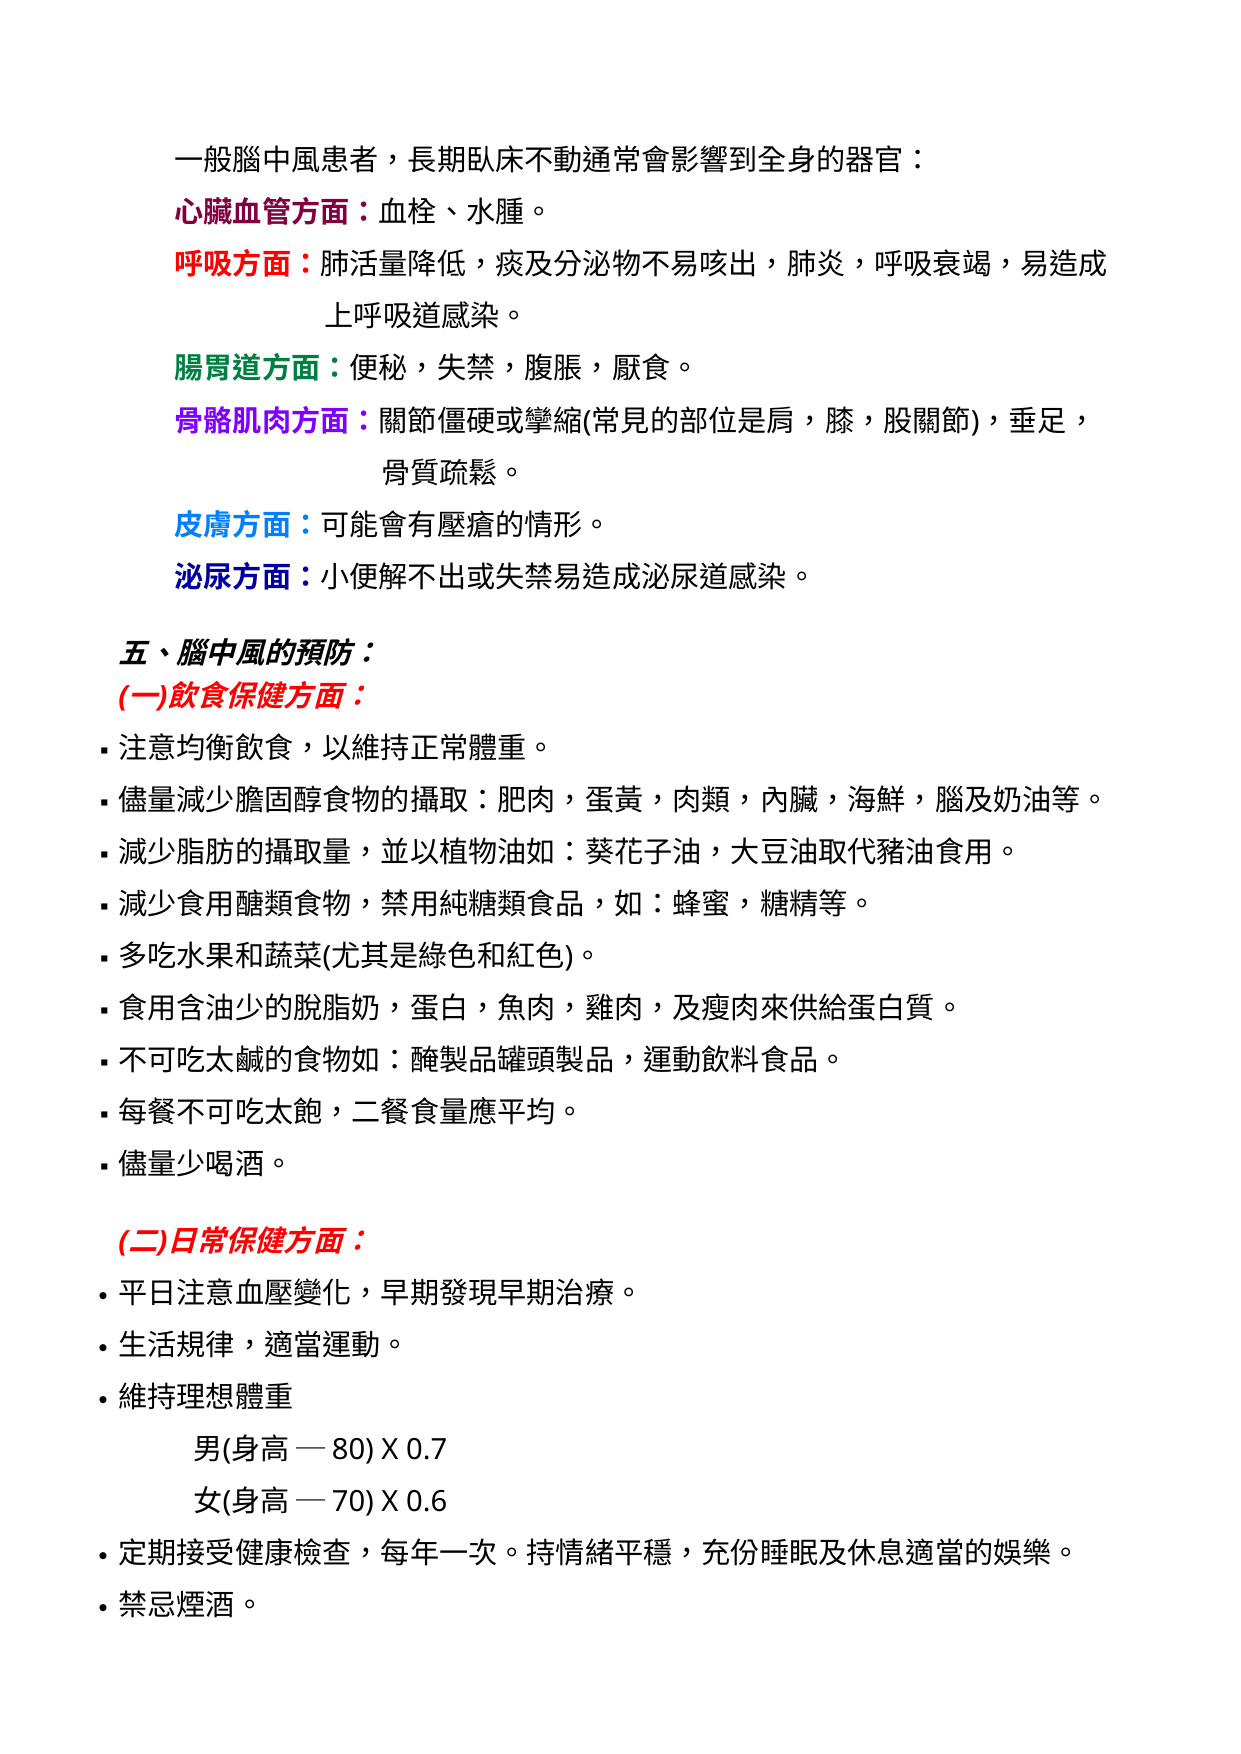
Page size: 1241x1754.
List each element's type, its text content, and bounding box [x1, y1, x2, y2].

list 食用含油少的脫脂奶，蛋白，魚肉，雞肉，及瘦肉來供給蛋白質。 [99, 975, 1122, 1027]
text (二)日常保健方面： [118, 1217, 1122, 1260]
text 泌尿方面：小便解不出或失禁易造成泌尿道感染。 [174, 544, 1122, 596]
text 五、腦中風的預防： [118, 630, 1122, 672]
list 儘量減少膽固醇食物的攝取：肥肉，蛋黃，肉類，內臟，海鮮，腦及奶油等。 [99, 767, 1122, 819]
list 定期接受健康檢查，每年一次。持情緒平穩，充份睡眠及休息適當的娛樂。 [99, 1520, 1122, 1572]
list 維持理想體重 [99, 1364, 1122, 1416]
text 一般腦中風患者，長期臥床不動通常會影響到全身的器官： [174, 127, 1122, 179]
list 多吃水果和蔬菜(尤其是綠色和紅色)。 [99, 923, 1122, 975]
list 儘量少喝酒。 [99, 1131, 1122, 1183]
text 腸胃道方面：便秘，失禁，腹脹，厭食。 [174, 335, 1122, 387]
list 減少食用醣類食物，禁用純糖類食品，如：蜂蜜，糖精等。 [99, 871, 1122, 923]
text (一)飲食保健方面： [118, 672, 1122, 714]
list 注意均衡飲食，以維持正常體重。 [99, 714, 1122, 767]
text 皮膚方面：可能會有壓瘡的情形。 [174, 492, 1122, 544]
text 男(身高 ─ 80) X 0.7 [193, 1416, 1122, 1468]
text 心臟血管方面：血栓、水腫。 [174, 179, 1122, 231]
text 骨骼肌肉方面：關節僵硬或攣縮(常見的部位是肩，膝，股關節)，垂足，骨質疏鬆。 [174, 387, 1122, 492]
list 每餐不可吃太飽，二餐食量應平均。 [99, 1079, 1122, 1131]
text 女(身高 ─ 70) X 0.6 [193, 1468, 1122, 1520]
list 平日注意血壓變化，早期發現早期治療。 [99, 1260, 1122, 1312]
list 減少脂肪的攝取量，並以植物油如：葵花子油，大豆油取代豬油食用。 [99, 819, 1122, 871]
list 不可吃太鹹的食物如：醃製品罐頭製品，運動飲料食品。 [99, 1027, 1122, 1079]
text 呼吸方面：肺活量降低，痰及分泌物不易咳出，肺炎，呼吸衰竭，易造成上呼吸道感染。 [174, 231, 1122, 335]
list 生活規律，適當運動。 [99, 1312, 1122, 1364]
list 禁忌煙酒。 [99, 1572, 1122, 1624]
